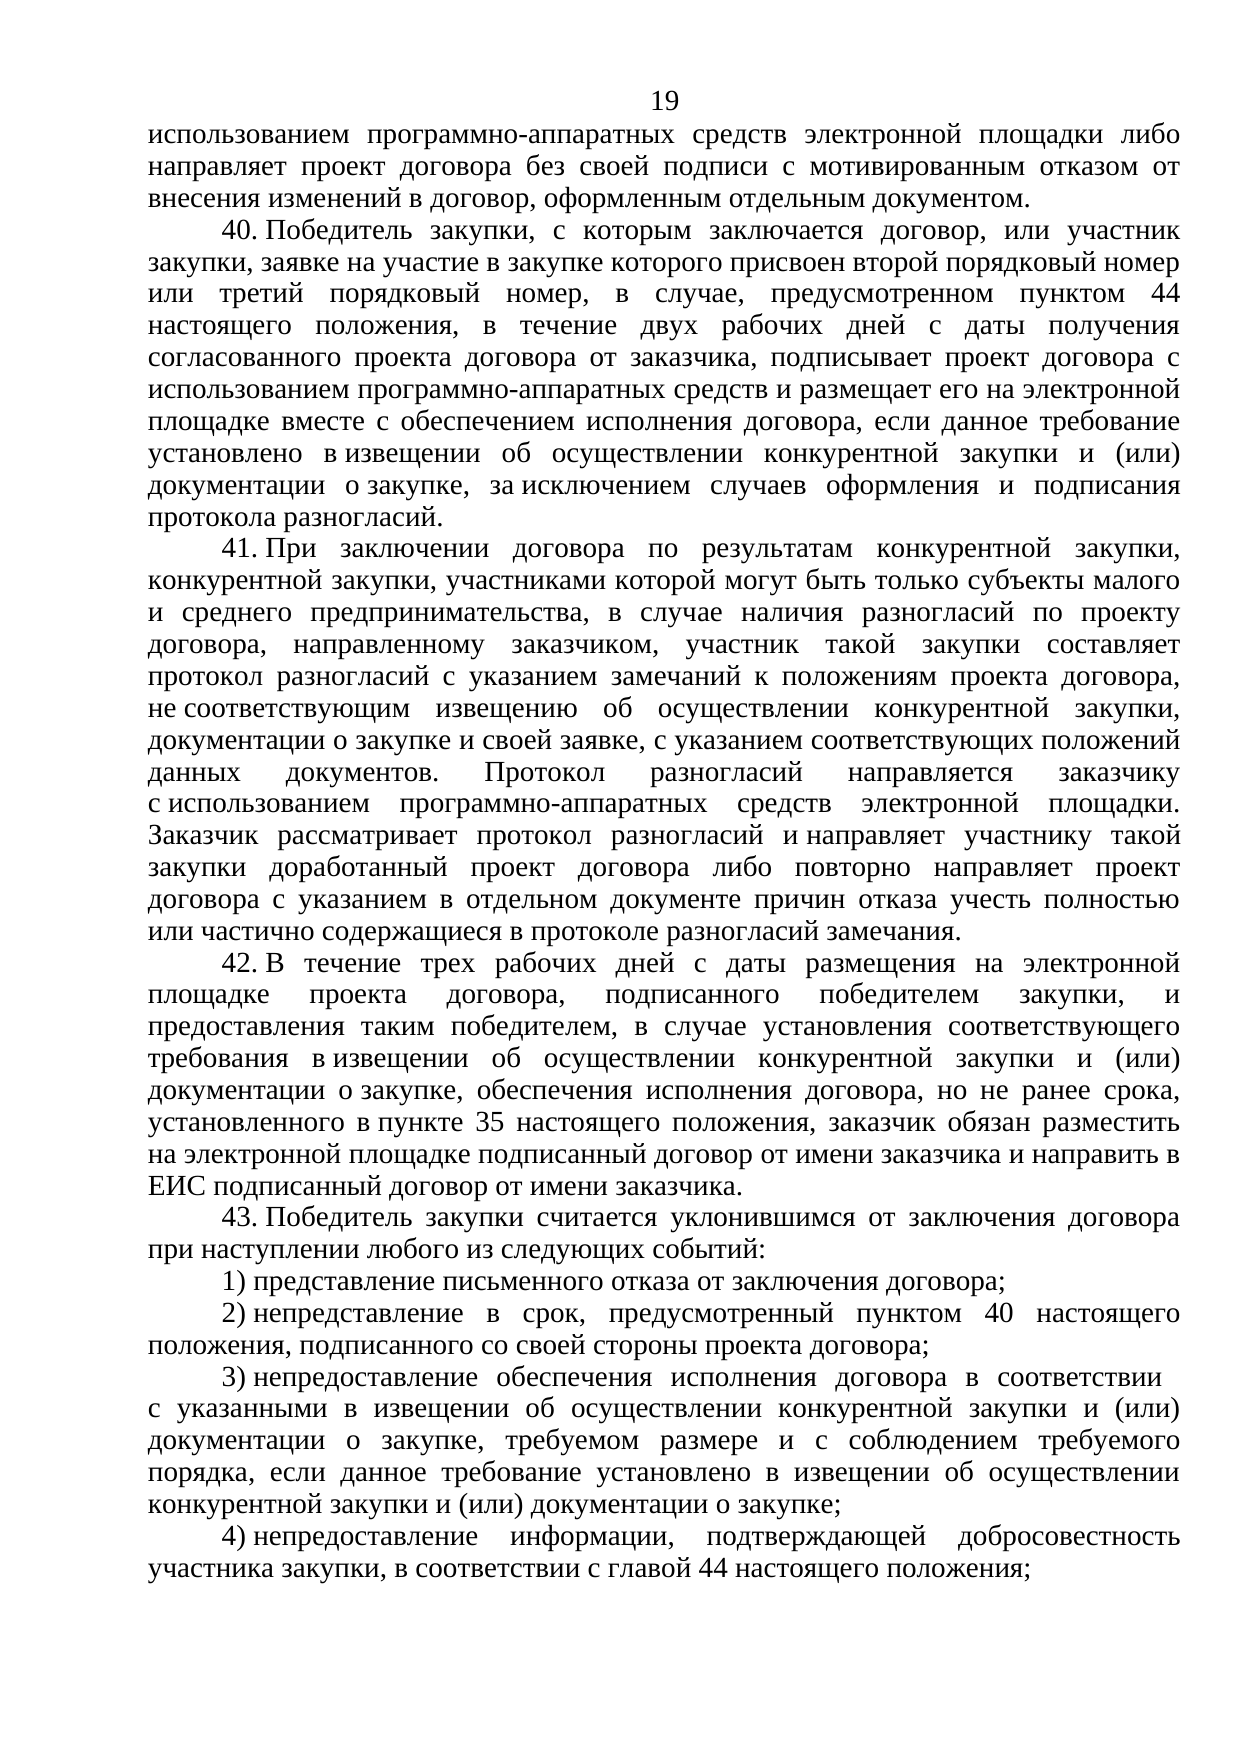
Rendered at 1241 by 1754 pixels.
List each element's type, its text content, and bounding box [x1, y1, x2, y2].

text 3) непредоставление обеспечения исполнения договора в соответствии с указанными в извещении об осуществлении конкурентной закупки и (или) документации о закупке, требуемом размере и с соблюдением требуемого порядка, если данное требование установлено в извещении об осуществлении конкурентной закупки и (или) документации о закупке; [148, 1361, 1181, 1520]
text 2) непредставление в срок, предусмотренный пунктом 40 настоящего положения, подписанного со своей стороны проекта договора; [148, 1297, 1181, 1361]
text 42. В течение трех рабочих дней с даты размещения на электронной площадке проекта договора, подписанного победителем закупки, и предоставления таким победителем, в случае установления соответствующего требования в извещении об осуществлении конкурентной закупки и (или) документации о закупке, обеспечения исполнения договора, но не ранее срока, установленного в пункте 35 настоящего положения, заказчик обязан разместить на электронной площадке подписанный договор от имени заказчика и направить в ЕИС подписанный договор от имени заказчика. [148, 947, 1181, 1201]
text 4) непредоставление информации, подтверждающей добросовестность участника закупки, в соответствии с главой 44 настоящего положения; [148, 1520, 1181, 1583]
text использованием программно-аппаратных средств электронной площадки либо направляет проект договора без своей подписи с мотивированным отказом от внесения изменений в договор, оформленным отдельным документом. [148, 118, 1181, 214]
text 40. Победитель закупки, с которым заключается договор, или участник закупки, заявке на участие в закупке которого присвоен второй порядковый номер или третий порядковый номер, в случае, предусмотренном пунктом 44 настоящего положения, в течение двух рабочих дней с даты получения согласованного проекта договора от заказчика, подписывает проект договора с использованием программно-аппаратных средств и размещает его на электронной площадке вместе с обеспечением исполнения договора, если данное требование установлено в извещении об осуществлении конкурентной закупки и (или) документации о закупке, за исключением случаев оформления и подписания протокола разногласий. [148, 214, 1181, 532]
text 1) представление письменного отказа от заключения договора; [148, 1265, 1181, 1297]
text 43. Победитель закупки считается уклонившимся от заключения договора при наступлении любого из следующих событий: [148, 1201, 1181, 1265]
text 41. При заключении договора по результатам конкурентной закупки, конкурентной закупки, участниками которой могут быть только субъекты малого и среднего предпринимательства, в случае наличия разногласий по проекту договора, направленному заказчиком, участник такой закупки составляет протокол разногласий с указанием замечаний к положениям проекта договора, не соответствующим извещению об осуществлении конкурентной закупки, документации о закупке и своей заявке, с указанием соответствующих положений данных документов. Протокол разногласий направляется заказчику с использованием программно-аппаратных средств электронной площадки. Заказчик рассматривает протокол разногласий и направляет участнику такой закупки доработанный проект договора либо повторно направляет проект договора с указанием в отдельном документе причин отказа учесть полностью или частично содержащиеся в протоколе разногласий замечания. [148, 532, 1181, 947]
